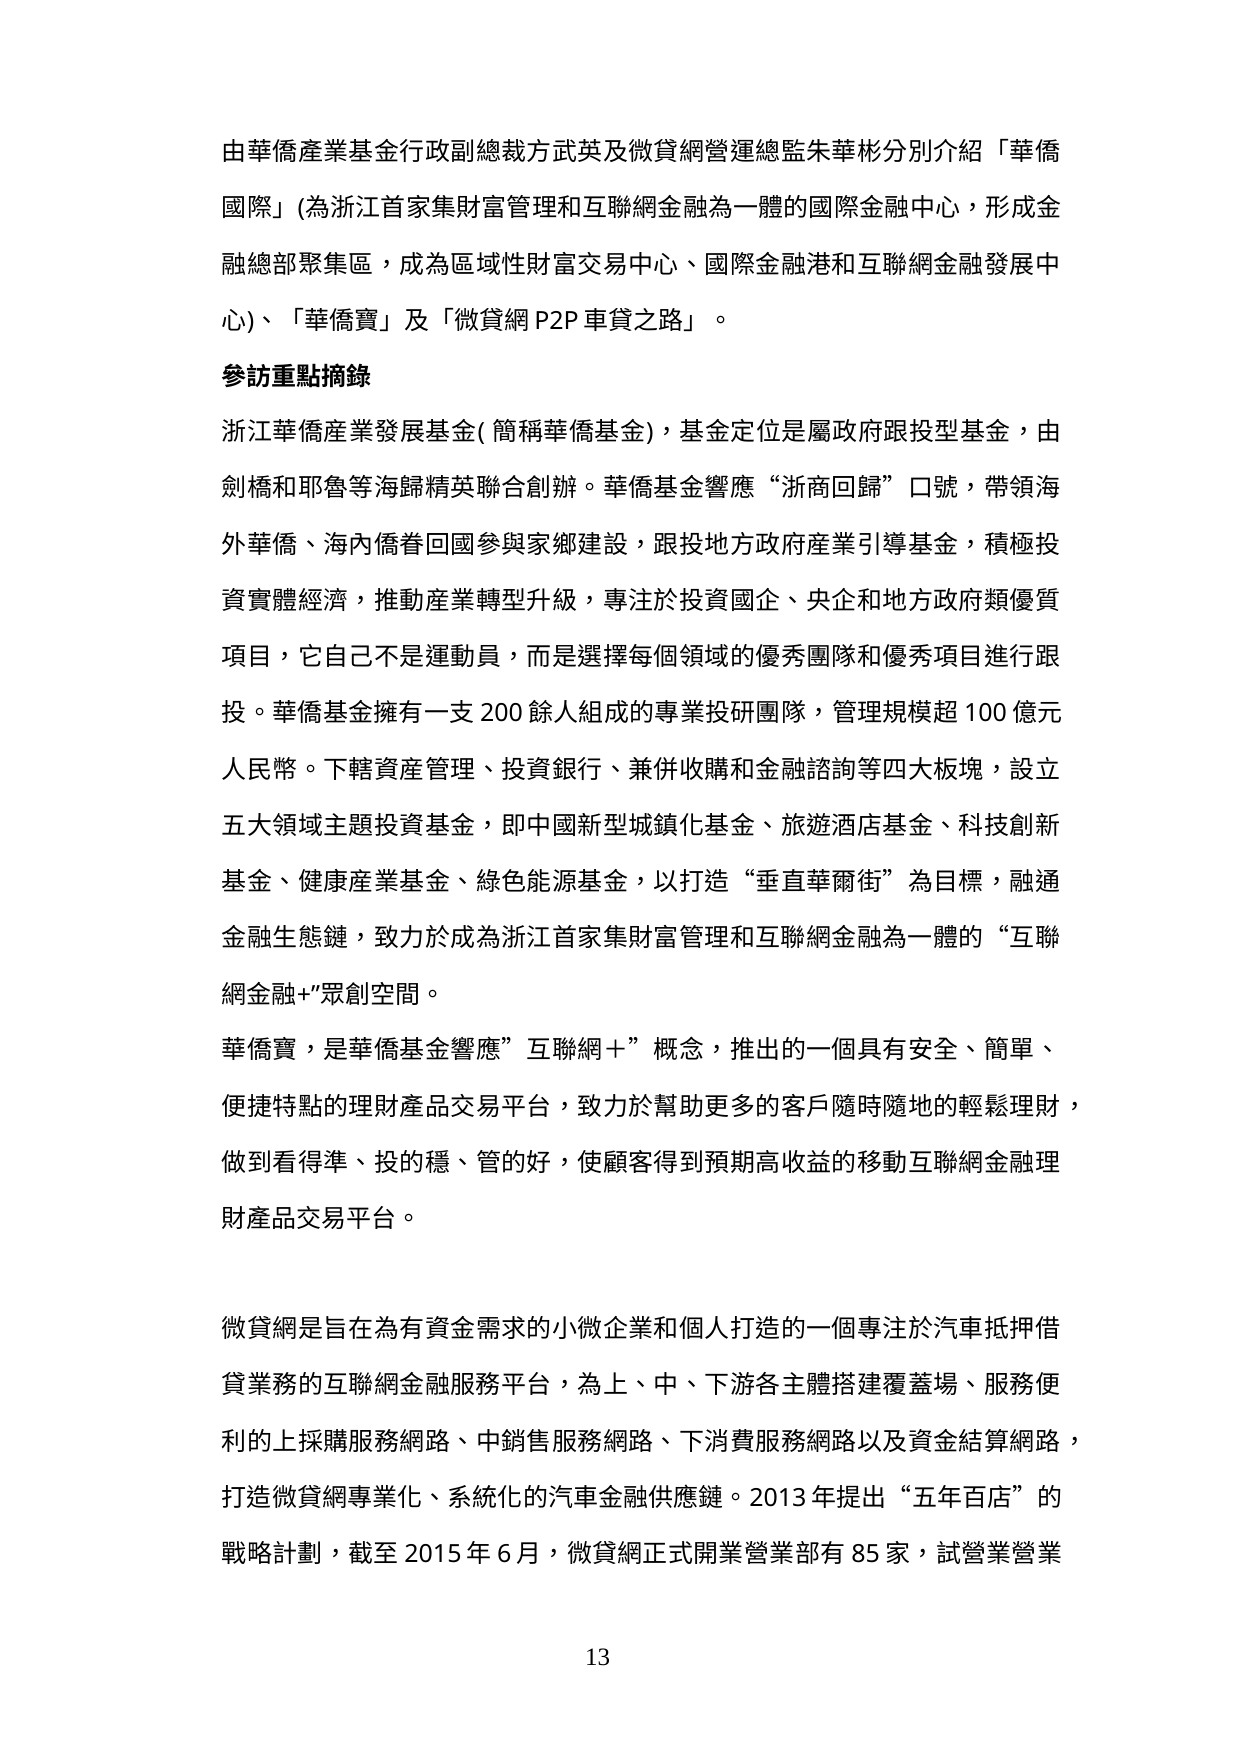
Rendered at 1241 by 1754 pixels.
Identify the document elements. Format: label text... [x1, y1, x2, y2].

text 參訪重點摘錄 [222, 355, 1062, 393]
text 微貸網是旨在為有資金需求的小微企業和個人打造的一個專注於汽車抵押借貸業務的互聯網金融服務平台，為上、中、下游各主體搭建覆蓋場、服務便利的上採購服務網路、中銷售服務網路、下消費服務網路以及資金結算網路，打造微貸網專業化、系統化的汽車金融供應鏈。2013年提出“五年百店”的戰略計劃，截至2015年6月，微貸網正式開業營業部有85家，試營業營業部有20餘家，主要分布浙江、江蘇、安徽、廣東等13省份，該計劃已經在今年實現。 [222, 1308, 1062, 1571]
text 浙江華僑産業發展基金( 簡稱華僑基金)，基金定位是屬政府跟投型基金，由劍橋和耶魯等海歸精英聯合創辦。華僑基金響應“浙商回歸”口號，帶領海外華僑、海內僑眷回國參與家鄉建設，跟投地方政府産業引導基金，積極投資實體經濟，推動産業轉型升級，專注於投資國企、央企和地方政府類優質項目，它自己不是運動員，而是選擇每個領域的優秀團隊和優秀項目進行跟投。華僑基金擁有一支200餘人組成的專業投研團隊，管理規模超100億元人民幣。下轄資産管理、投資銀行、兼併收購和金融諮詢等四大板塊，設立五大領域主題投資基金，即中國新型城鎮化基金、旅遊酒店基金、科技創新基金、健康産業基金、綠色能源基金，以打造“垂直華爾街”為目標，融通金融生態鏈，致力於成為浙江首家集財富管理和互聯網金融為一體的“互聯網金融+”眾創空間。 [222, 411, 1062, 1011]
text 華僑寶，是華僑基金響應”互聯網＋”概念，推出的一個具有安全、簡單、便捷特點的理財產品交易平台，致力於幫助更多的客戶隨時隨地的輕鬆理財，做到看得準、投的穩、管的好，使顧客得到預期高收益的移動互聯網金融理財產品交易平台。 [222, 1029, 1062, 1235]
text 由華僑產業基金行政副總裁方武英及微貸網營運總監朱華彬分別介紹「華僑國際」(為浙江首家集財富管理和互聯網金融為一體的國際金融中心，形成金融總部聚集區，成為區域性財富交易中心、國際金融港和互聯網金融發展中心)、「華僑寶」及「微貸網P2P車貸之路」。 [222, 131, 1062, 337]
